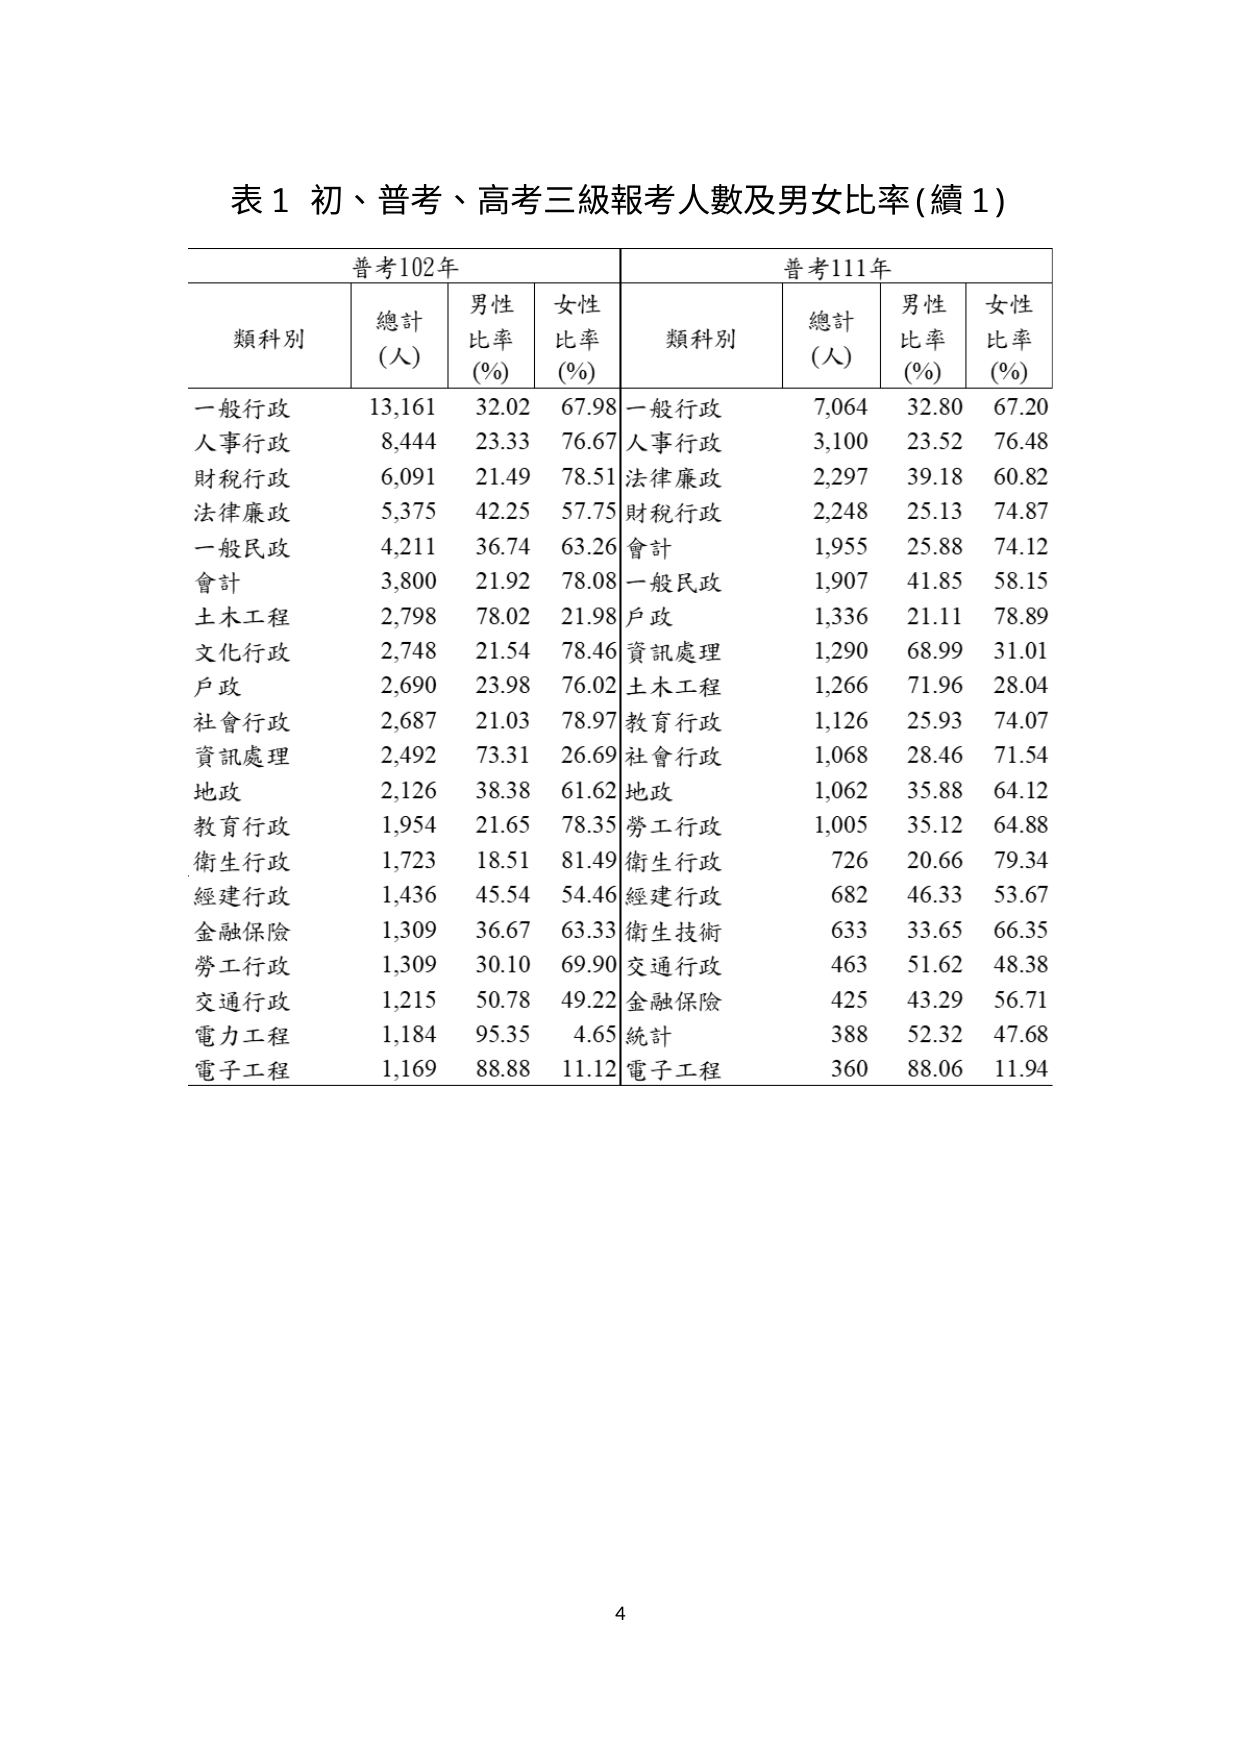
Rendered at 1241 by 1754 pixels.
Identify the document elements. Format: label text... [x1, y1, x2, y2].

text 表1 初、普考、高考三級報考人數及男女比率(續1) [187, 157, 1053, 219]
